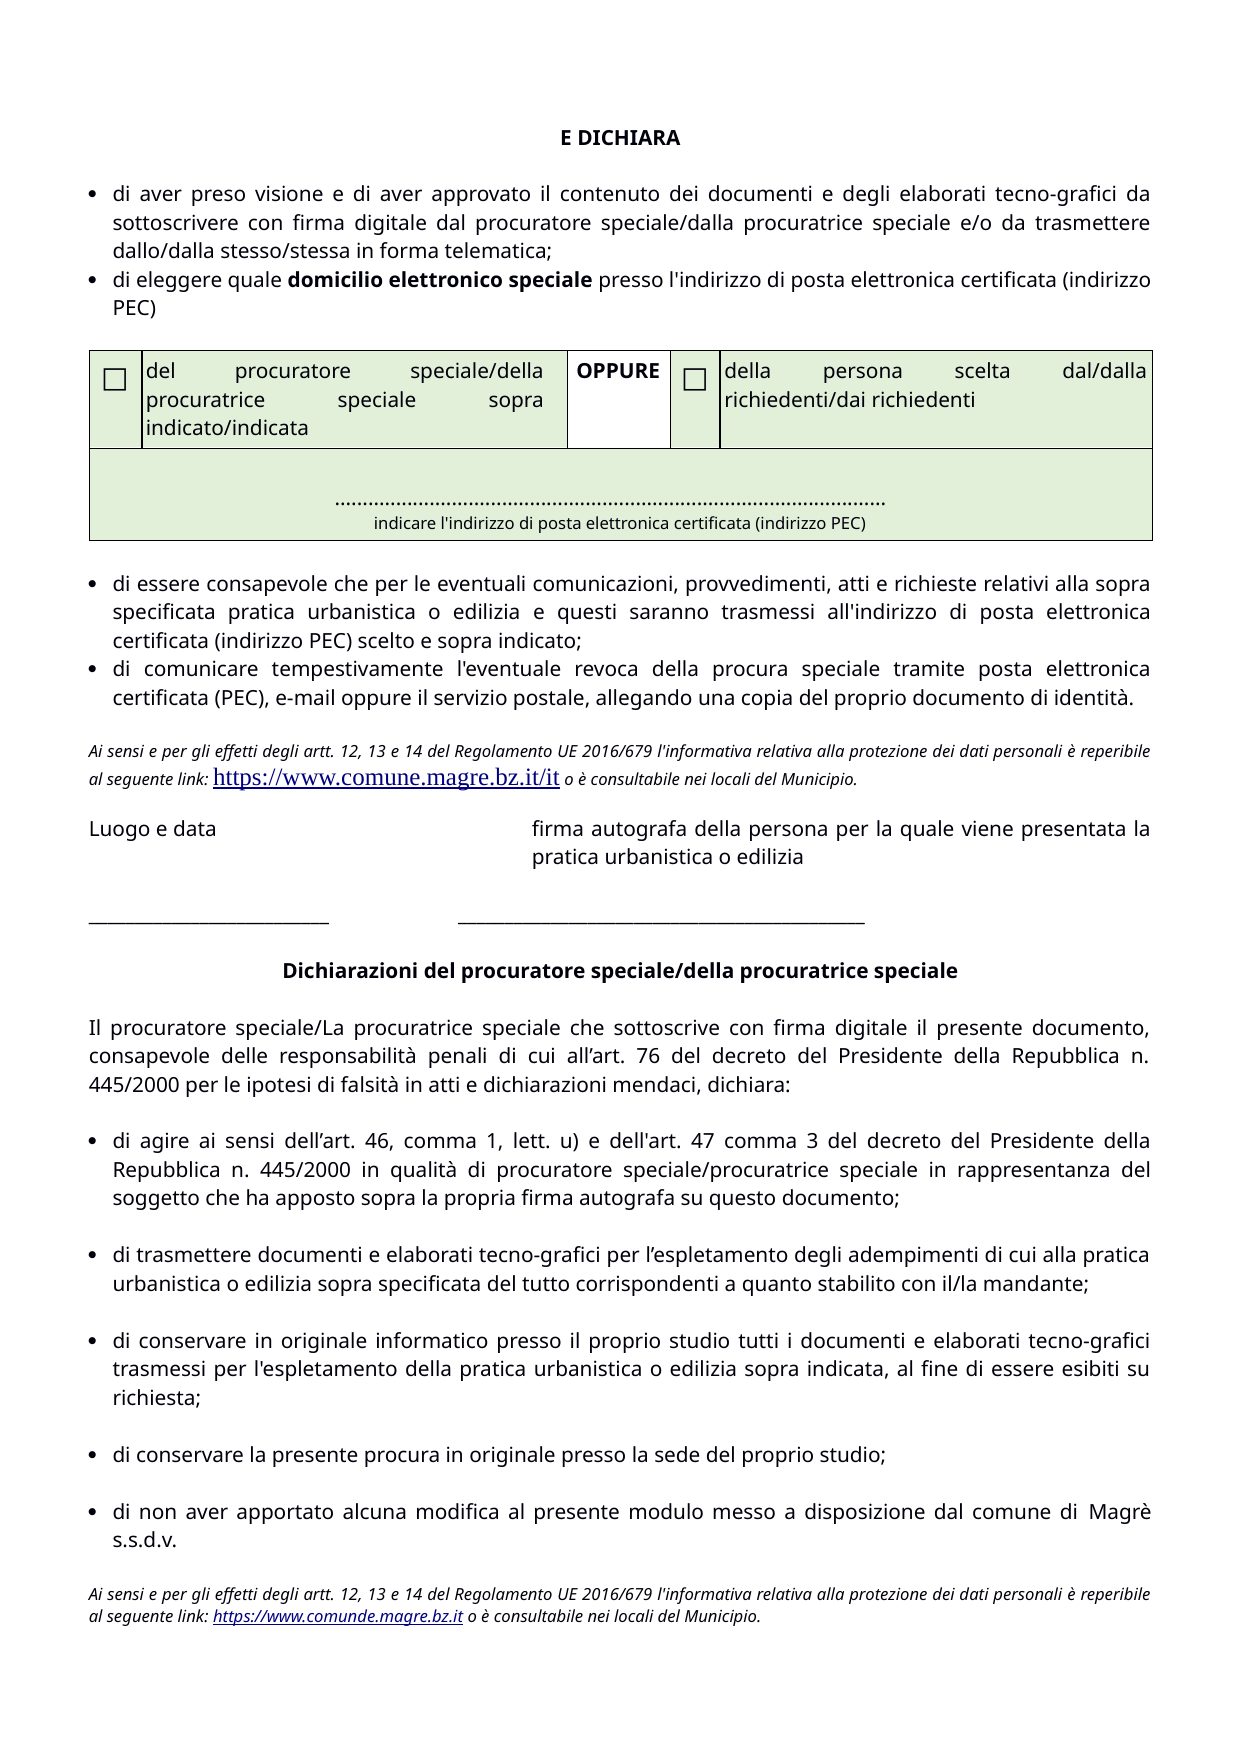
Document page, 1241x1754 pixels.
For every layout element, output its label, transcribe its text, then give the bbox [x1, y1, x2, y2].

table_header □ [671, 351, 719, 447]
table_header della persona scelta dal/dalla richiedenti/dai richiedenti [721, 351, 1152, 447]
list di trasmettere documenti e elaborati tecno-grafici per l’espletamento degli adempimenti di cui alla pratica urbanistica o edilizia sopra specificata del tutto corrispondenti a quanto stabilito con il/la mandante; [88, 1240, 1152, 1297]
text Il procuratore speciale/La procuratrice speciale che sottoscrive con firma digitale il presente documento, consapevole delle responsabilità penali di cui all’art. 76 del decreto del Presidente della Repubblica n. 445/2000 per le ipotesi di falsità in atti e dichiarazioni mendaci, dichiara: [88, 1013, 1152, 1098]
list di aver preso visione e di aver approvato il contenuto dei documenti e degli elaborati tecno-grafici da sottoscrivere con firma digitale dal procuratore speciale/dalla procuratrice speciale e/o da trasmettere dallo/dalla stesso/stessa in forma telematica; [88, 179, 1152, 265]
list di conservare in originale informatico presso il proprio studio tutti i documenti e elaborati tecno-grafici trasmessi per l'espletamento della pratica urbanistica o edilizia sopra indicata, al fine di essere esibiti su richiesta; [88, 1326, 1152, 1411]
text Luogo e data firma autografa della persona per la quale viene presentata la pratica urbanistica o edilizia [88, 814, 1152, 871]
list di essere consapevole che per le eventuali comunicazioni, provvedimenti, atti e richieste relativi alla sopra specificata pratica urbanistica o edilizia e questi saranno trasmessi all'indirizzo di posta elettronica certificata (indirizzo PEC) scelto e sopra indicato; [88, 569, 1152, 654]
text Dichiarazioni del procuratore speciale/della procuratrice speciale [88, 956, 1152, 984]
list di conservare la presente procura in originale presso la sede del proprio studio; [88, 1440, 1152, 1468]
text E DICHIARA [88, 123, 1152, 151]
text __________________________ ____________________________________________ [88, 899, 1152, 927]
list di agire ai sensi dell’art. 46, comma 1, lett. u) e dell'art. 47 comma 3 del decreto del Presidente della Repubblica n. 445/2000 in qualità di procuratore speciale/procuratrice speciale in rappresentanza del soggetto che ha apposto sopra la propria firma autografa su questo documento; [88, 1127, 1152, 1212]
text Ai sensi e per gli effetti degli artt. 12, 13 e 14 del Regolamento UE 2016/679 l'informativa relativa alla protezione dei dati personali è reperibile al seguente link: https://www.comunde.magre.bz.it o è consultabile nei locali del Municipio. [88, 1582, 1152, 1628]
list di non aver apportato alcuna modifica al presente modulo messo a disposizione dal comune di Magrè s.s.d.v. [88, 1497, 1152, 1554]
list di eleggere quale domicilio elettronico speciale presso l'indirizzo di posta elettronica certificata (indirizzo PEC) [88, 265, 1152, 322]
table_header del procuratore speciale/della procuratrice speciale sopra indicato/indicata [143, 351, 567, 447]
list di comunicare tempestivamente l'eventuale revoca della procura speciale tramite posta elettronica certificata (PEC), e-mail oppure il servizio postale, allegando una copia del proprio documento di identità. [88, 654, 1152, 711]
table_header OPPURE [568, 351, 670, 447]
table_header □ [90, 351, 141, 447]
text Ai sensi e per gli effetti degli artt. 12, 13 e 14 del Regolamento UE 2016/679 l'informativa relativa alla protezione dei dati personali è reperibile al seguente link: https://www.comune.magre.bz.it/it o è consultabile nei locali del Municipio. [88, 739, 1152, 791]
table_cell ................................................................................................... indicare l'indirizzo di posta elettronica certificata (indirizzo PEC) [90, 449, 1152, 540]
